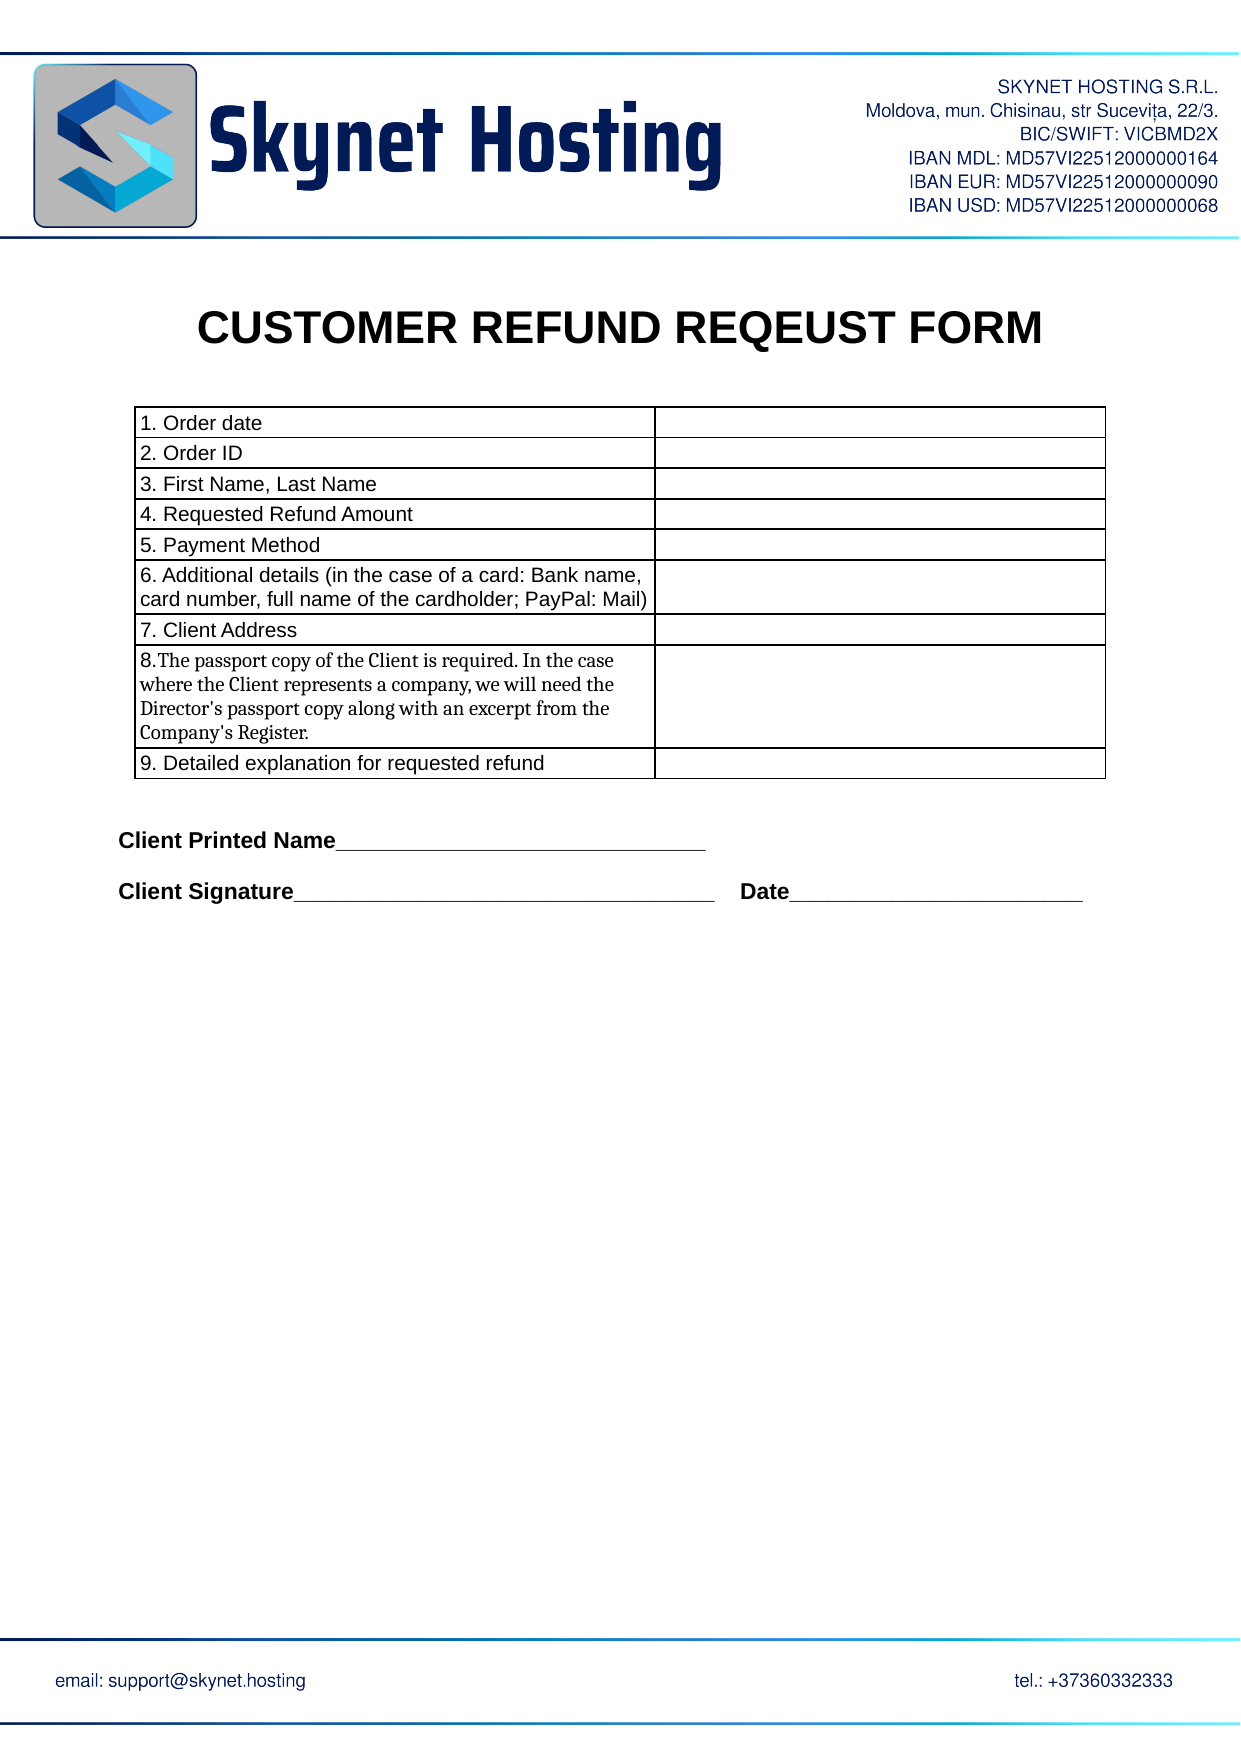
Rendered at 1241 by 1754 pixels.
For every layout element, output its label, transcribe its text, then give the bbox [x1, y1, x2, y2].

table_cell 9. Detailed explanation for requested refund [136, 749, 654, 778]
table_cell 7. Client Address [136, 615, 654, 644]
table_cell 3. First Name, Last Name [136, 469, 654, 498]
text Client Printed Name_____________________________ [118, 827, 1122, 853]
table_cell [656, 469, 1105, 498]
table_cell 2. Order ID [136, 438, 654, 467]
table_cell [656, 500, 1105, 528]
table_cell 5. Payment Method [136, 530, 654, 559]
table_header 1. Order date [136, 408, 654, 437]
table_cell 4. Requested Refund Amount [136, 500, 654, 528]
picture [0, 1638, 1241, 1725]
text CUSTOMER REFUND REQEUST FORM [118, 301, 1122, 353]
table_cell [656, 646, 1105, 747]
table_cell [656, 615, 1105, 644]
table_cell [656, 530, 1105, 559]
table_cell [656, 438, 1105, 467]
picture [0, 52, 1239, 239]
text Client Signature_________________________________ Date_______________________ [118, 878, 1122, 904]
table_cell [656, 561, 1105, 613]
table_cell [656, 749, 1105, 778]
table_cell 6. Additional details (in the case of a card: Bank name, card number, full name of the cardholder; PayPal: Mail) [136, 561, 654, 613]
table_header [656, 408, 1105, 437]
table_cell 8.The passport copy of the Client is required. In the case where the Client represents a company, we will need the Director's passport copy along with an excerpt from the Company's Register. [136, 646, 654, 747]
